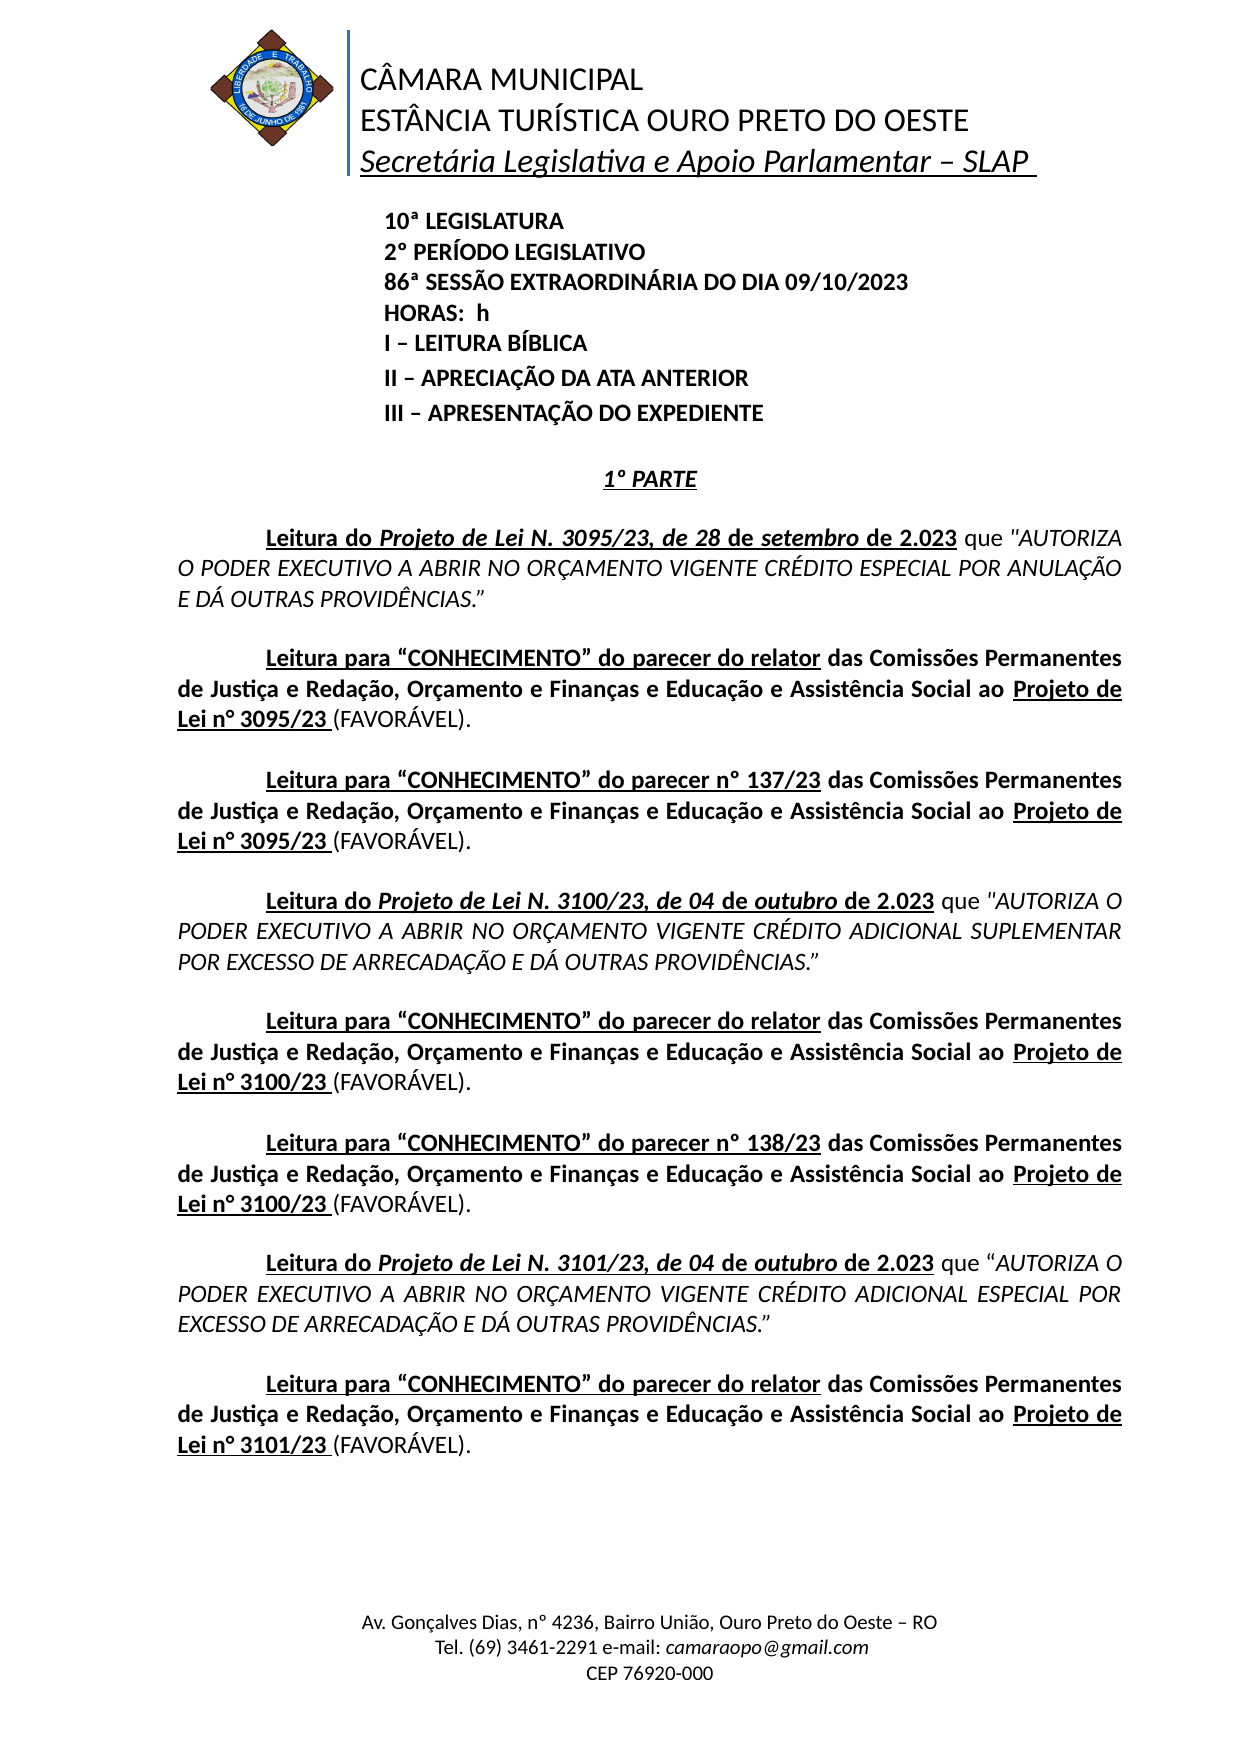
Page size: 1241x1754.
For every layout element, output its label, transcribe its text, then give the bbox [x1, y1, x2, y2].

text 1º PARTE [177, 463, 1122, 493]
text Leitura para “CONHECIMENTO” do parecer nº 137/23 das Comissões Permanentes de Justiça e Redação, Orçamento e Finanças e Educação e Assistência Social ao Projeto de Lei n° 3095/23 (FAVORÁVEL). [177, 764, 1122, 856]
text Leitura para “CONHECIMENTO” do parecer do relator das Comissões Permanentes de Justiça e Redação, Orçamento e Finanças e Educação e Assistência Social ao Projeto de Lei n° 3095/23 (FAVORÁVEL). [177, 642, 1122, 734]
text III – APRESENTAÇÃO DO EXPEDIENTE [384, 397, 1122, 428]
text 86ª SESSÃO EXTRAORDINÁRIA DO DIA 09/10/2023 [384, 266, 1122, 297]
text Leitura para “CONHECIMENTO” do parecer nº 138/23 das Comissões Permanentes de Justiça e Redação, Orçamento e Finanças e Educação e Assistência Social ao Projeto de Lei n° 3100/23 (FAVORÁVEL). [177, 1127, 1122, 1219]
text Leitura para “CONHECIMENTO” do parecer do relator das Comissões Permanentes de Justiça e Redação, Orçamento e Finanças e Educação e Assistência Social ao Projeto de Lei n° 3101/23 (FAVORÁVEL). [177, 1368, 1122, 1459]
text 2º PERÍODO LEGISLATIVO [384, 236, 1122, 266]
text Leitura do Projeto de Lei N. 3101/23, de 04 de outubro de 2.023 que “AUTORIZA O PODER EXECUTIVO A ABRIR NO ORÇAMENTO VIGENTE CRÉDITO ADICIONAL ESPECIAL POR EXCESSO DE ARRECADAÇÃO E DÁ OUTRAS PROVIDÊNCIAS.” [177, 1247, 1122, 1339]
text 10ª LEGISLATURA [384, 205, 1122, 236]
text Leitura do Projeto de Lei N. 3095/23, de 28 de setembro de 2.023 que "AUTORIZA O PODER EXECUTIVO A ABRIR NO ORÇAMENTO VIGENTE CRÉDITO ESPECIAL POR ANULAÇÃO E DÁ OUTRAS PROVIDÊNCIAS.” [177, 522, 1122, 614]
text Leitura do Projeto de Lei N. 3100/23, de 04 de outubro de 2.023 que "AUTORIZA O PODER EXECUTIVO A ABRIR NO ORÇAMENTO VIGENTE CRÉDITO ADICIONAL SUPLEMENTAR POR EXCESSO DE ARRECADAÇÃO E DÁ OUTRAS PROVIDÊNCIAS.” [177, 885, 1122, 976]
text HORAS: h [384, 297, 1122, 327]
text Leitura para “CONHECIMENTO” do parecer do relator das Comissões Permanentes de Justiça e Redação, Orçamento e Finanças e Educação e Assistência Social ao Projeto de Lei n° 3100/23 (FAVORÁVEL). [177, 1005, 1122, 1097]
text II – APRECIAÇÃO DA ATA ANTERIOR [384, 362, 1122, 393]
text I – LEITURA BÍBLICA [384, 327, 1122, 358]
